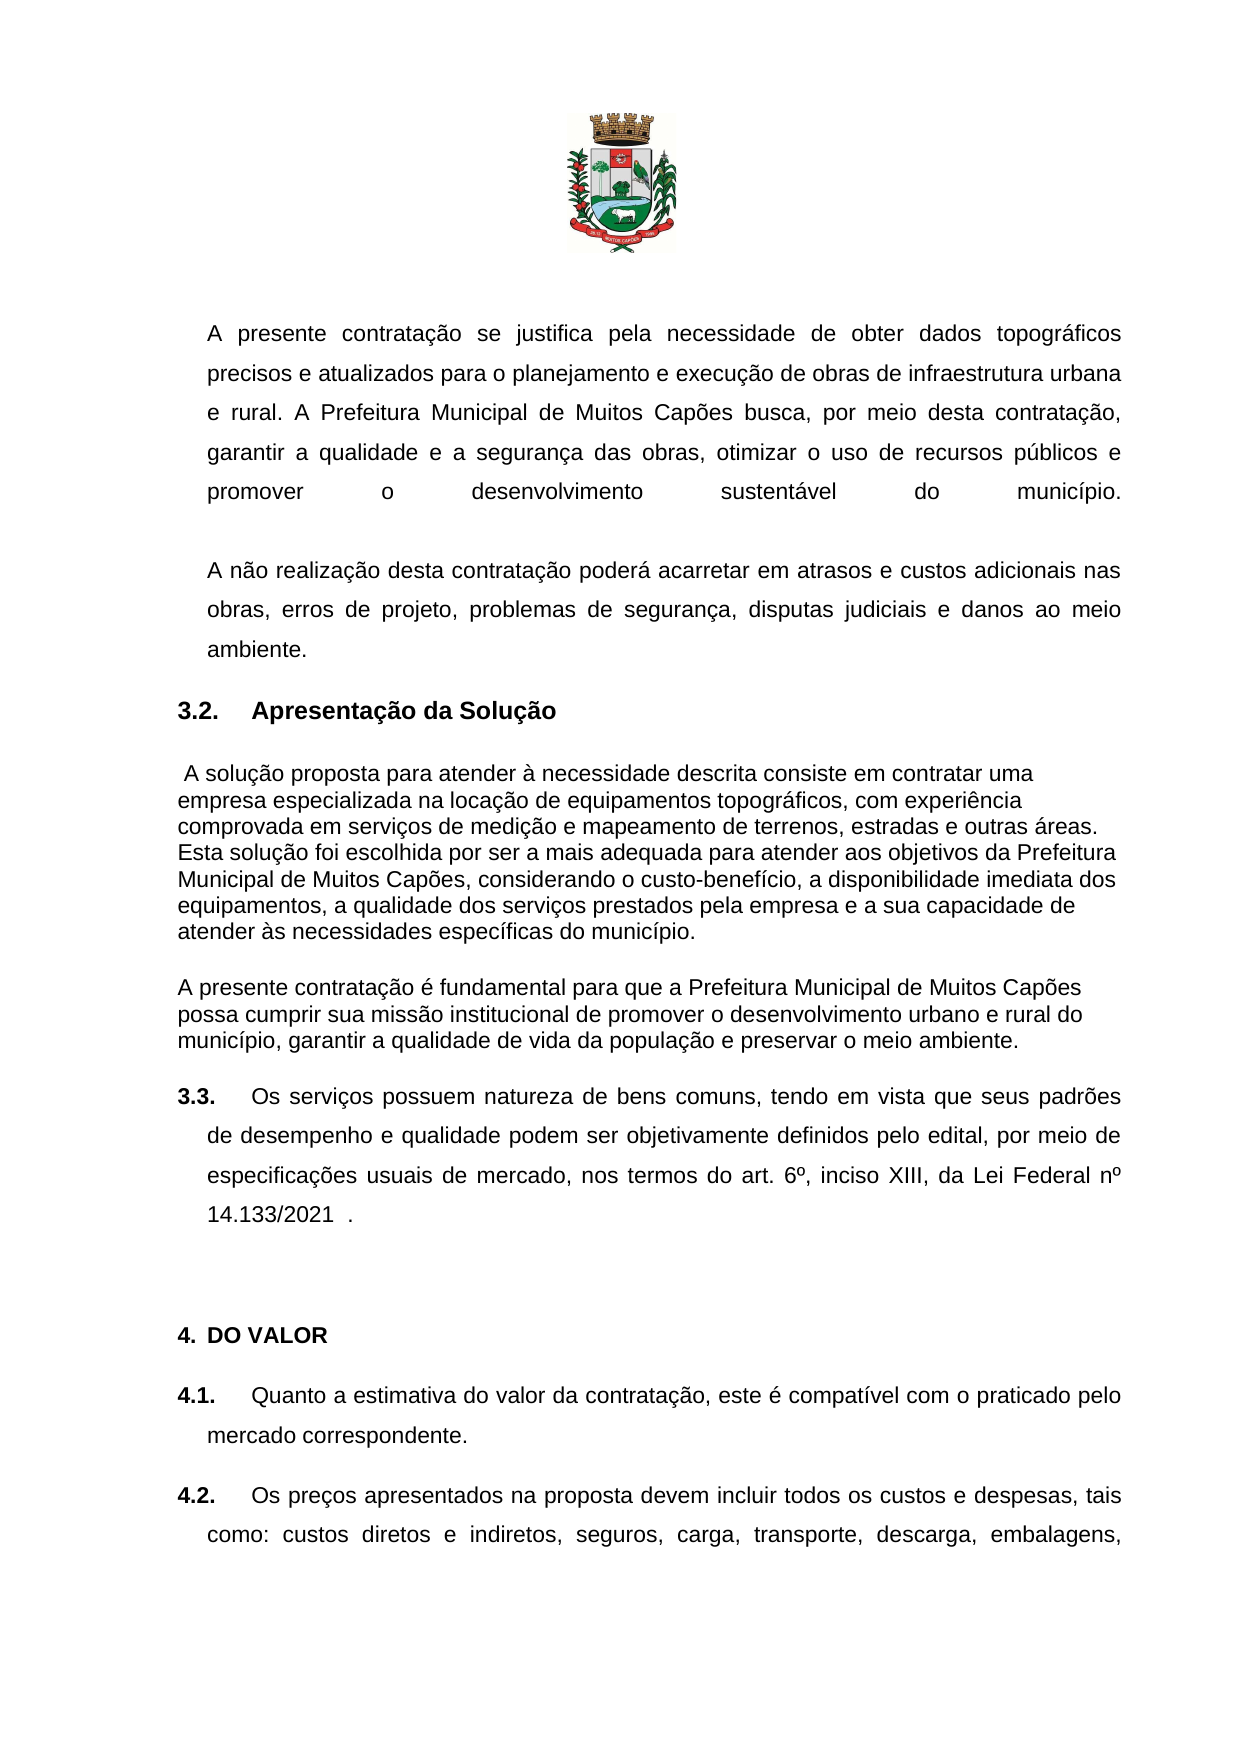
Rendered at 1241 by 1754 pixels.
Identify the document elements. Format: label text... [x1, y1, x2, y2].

list Quanto a estimativa do valor da contratação, este é compatível com o praticado pelo mercado correspondente. [177, 1382, 1122, 1448]
list DO VALOR [177, 1322, 1122, 1348]
list Os serviços possuem natureza de bens comuns, tendo em vista que seus padrões de desempenho e qualidade podem ser objetivamente definidos pelo edital, por meio de especificações usuais de mercado, nos termos do art. 6º, inciso XIII, da Lei Federal nº 14.133/2021 . [177, 1083, 1122, 1227]
list Os preços apresentados na proposta devem incluir todos os custos e despesas, tais como: custos diretos e indiretos, seguros, carga, transporte, descarga, embalagens, [177, 1482, 1122, 1548]
list A presente contratação se justifica pela necessidade de obter dados topográficos precisos e atualizados para o planejamento e execução de obras de infraestrutura urbana e rural. A Prefeitura Municipal de Muitos Capões busca, por meio desta contratação, garantir a qualidade e a segurança das obras, otimizar o uso de recursos públicos e promover o desenvolvimento sustentável do município. A não realização desta contratação poderá acarretar em atrasos e custos adicionais nas obras, erros de projeto, problemas de segurança, disputas judiciais e danos ao meio ambiente. [177, 281, 1122, 662]
list Apresentação da Solução [177, 696, 1122, 725]
text A presente contratação é fundamental para que a Prefeitura Municipal de Muitos Capões possa cumprir sua missão institucional de promover o desenvolvimento urbano e rural do município, garantir a qualidade de vida da população e preservar o meio ambiente. [177, 974, 1122, 1053]
text A solução proposta para atender à necessidade descrita consiste em contratar uma empresa especializada na locação de equipamentos topográficos, com experiência comprovada em serviços de medição e mapeamento de terrenos, estradas e outras áreas. Esta solução foi escolhida por ser a mais adequada para atender aos objetivos da Prefeitura Municipal de Muitos Capões, considerando o custo-benefício, a disponibilidade imediata dos equipamentos, a qualidade dos serviços prestados pela empresa e a sua capacidade de atender às necessidades específicas do município. [177, 760, 1122, 945]
picture [567, 113, 677, 253]
